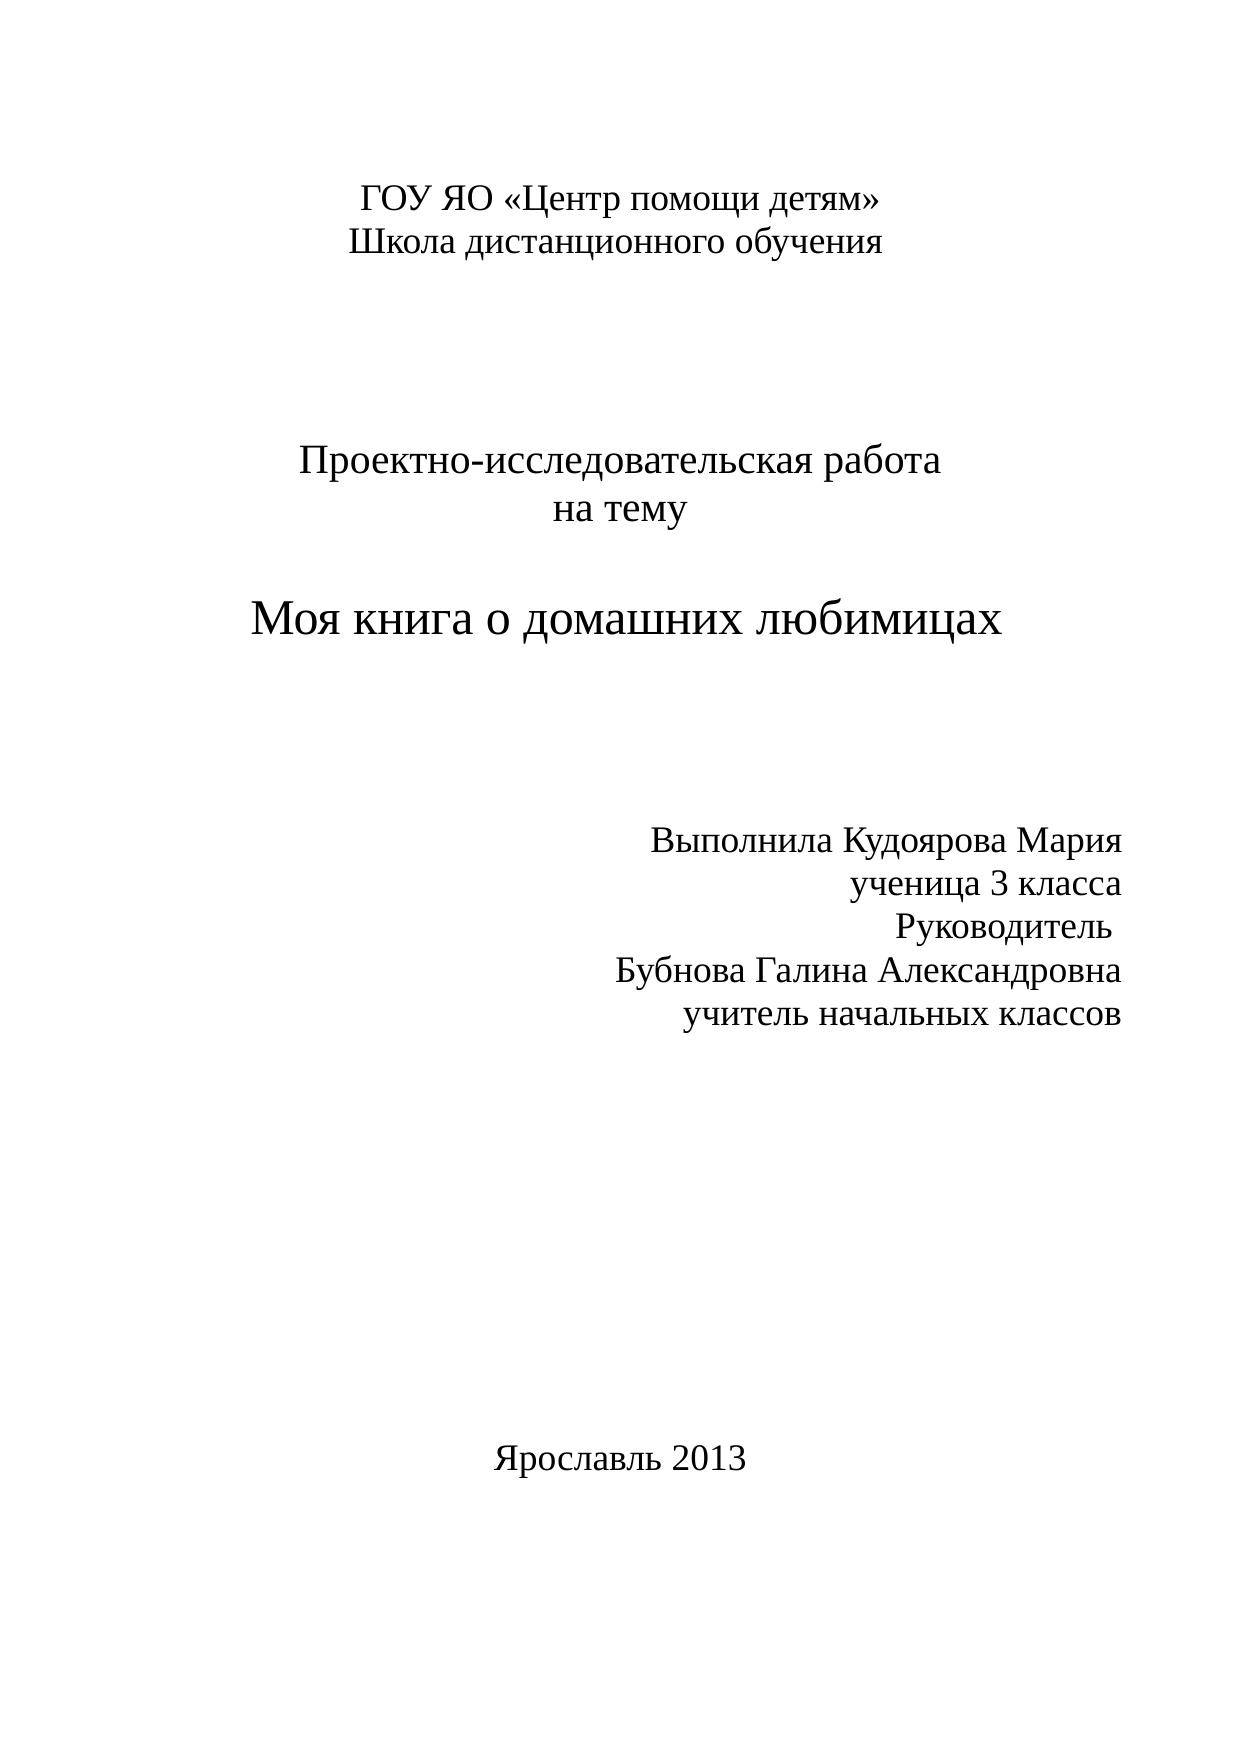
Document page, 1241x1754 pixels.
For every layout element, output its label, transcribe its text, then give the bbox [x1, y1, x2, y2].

text на тему [118, 482, 1122, 530]
text Выполнила Кудоярова Мария [118, 818, 1122, 861]
text учитель начальных классов [118, 990, 1122, 1033]
text Проектно-исследовательская работа [118, 434, 1122, 482]
text ученица 3 класса [118, 861, 1122, 904]
text Бубнова Галина Александровна [118, 947, 1122, 990]
text Руководитель [118, 904, 1122, 947]
text Моя книга о домашних любимицах [118, 588, 1122, 645]
text Школа дистанционного обучения [118, 219, 1122, 262]
text Ярославль 2013 [118, 1436, 1122, 1479]
text ГОУ ЯО «Центр помощи детям» [118, 176, 1122, 219]
